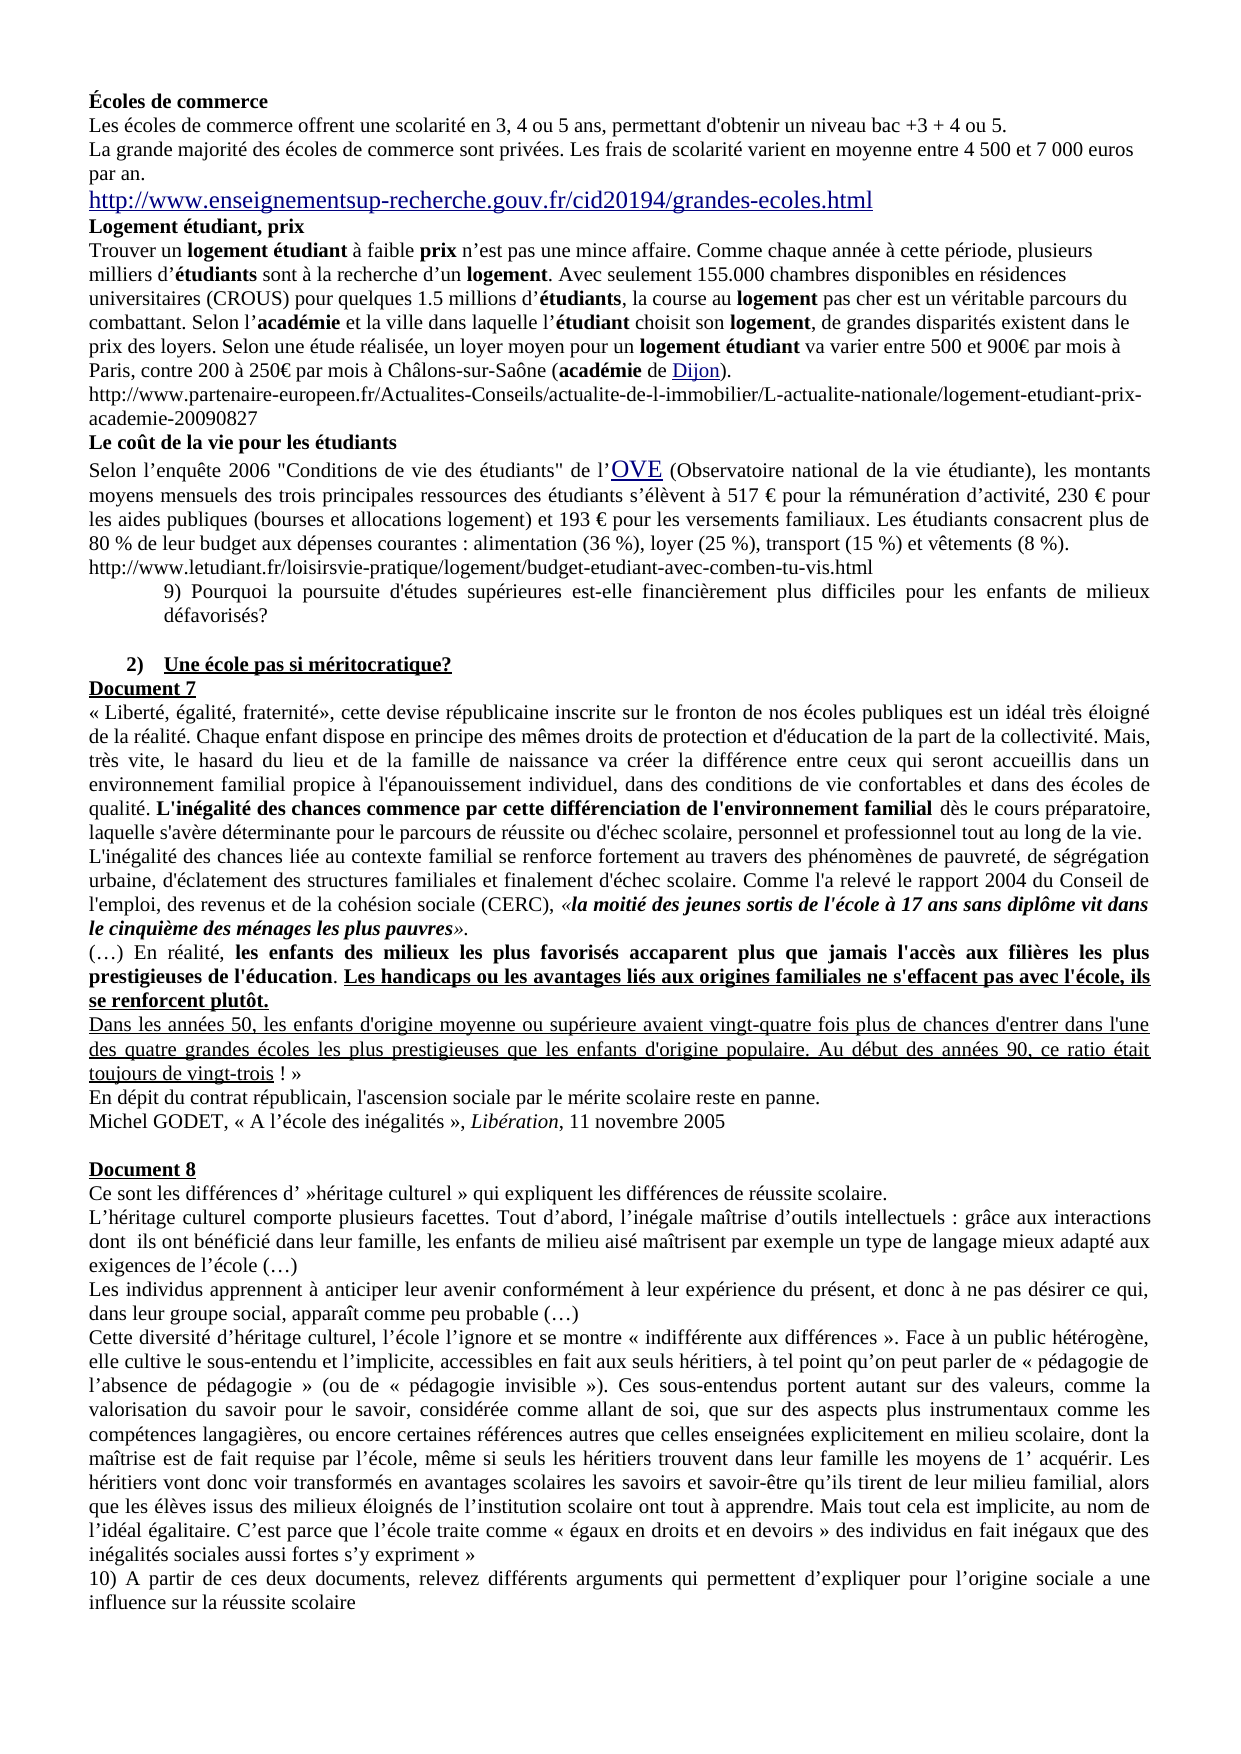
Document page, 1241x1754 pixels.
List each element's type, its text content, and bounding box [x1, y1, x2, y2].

text Dans les années 50, les enfants d'origine moyenne ou supérieure avaient vingt-quatre fois plus de chances d'entrer dans l'une des quatre grandes écoles les plus prestigieuses que les enfants d'origine populaire. Au début des années 90, ce ratio était [89, 1012, 1151, 1057]
text Selon l’enquête 2006 "Conditions de vie des étudiants" de l’OVE (Observatoire national de la vie étudiante), les montants moyens mensuels des trois principales ressources des étudiants s’élèvent à 517 € pour la rémunération d’activité, 230 € pour les aides publiques (bourses et allocations logement) et 193 € pour les versements familiaux. Les étudiants consacrent plus de 80 % de leur budget aux dépenses courantes : alimentation (36 %), loyer (25 %), transport (15 %) et vêtements (8 %). [89, 454, 1151, 555]
text Document 7 [89, 676, 1151, 699]
text http://www.partenaire-europeen.fr/Actualites-Conseils/actualite-de-l-immobilier/L-actualite-nationale/logement-etudiant-prix-academie-20090827 [89, 382, 1151, 430]
text En dépit du contrat républicain, l'ascension sociale par le mérite scolaire reste en panne. [89, 1084, 1151, 1109]
text http://www.letudiant.fr/loisirsvie-pratique/logement/budget-etudiant-avec-comben-tu-vis.html [89, 555, 1151, 579]
subtitle Logement étudiant, prix [89, 214, 1151, 238]
text L’héritage culturel comporte plusieurs facettes. Tout d’abord, l’inégale maîtrise d’outils intellectuels : grâce aux interactions dont ils ont bénéficié dans leur famille, les enfants de milieu aisé maîtrisent par exemple un type de langage mieux adapté aux exigences de l’école (…) [89, 1205, 1151, 1277]
text Cette diversité d’héritage culturel, l’école l’ignore et se montre « indifférente aux différences ». Face à un public hétérogène, elle cultive le sous-entendu et l’implicite, accessibles en fait aux seuls héritiers, à tel point qu’on peut parler de « pédagogie de l’absence de pédagogie » (ou de « pédagogie invisible »). Ces sous-entendus portent autant sur des valeurs, comme la valorisation du savoir pour le savoir, considérée comme allant de soi, que sur des aspects plus instrumentaux comme les compétences langagières, ou encore certaines références autres que celles enseignées explicitement en milieu scolaire, dont la maîtrise est de fait requise par l’école, même si seuls les héritiers trouvent dans leur famille les moyens de 1’ acquérir. Les héritiers vont donc voir transformés en avantages scolaires les savoirs et savoir-être qu’ils tirent de leur milieu familial, alors que les élèves issus des milieux éloignés de l’institution scolaire ont tout à apprendre. Mais tout cela est implicite, au nom de l’idéal égalitaire. C’est parce que l’école traite comme « égaux en droits et en devoirs » des individus en fait inégaux que des inégalités sociales aussi fortes s’y expriment » [89, 1325, 1151, 1566]
list Une école pas si méritocratique? [126, 651, 1151, 676]
text L'inégalité des chances liée au contexte familial se renforce fortement au travers des phénomènes de pauvreté, de ségrégation urbaine, d'éclatement des structures familiales et finalement d'échec scolaire. Comme l'a relevé le rapport 2004 du Conseil de l'emploi, des revenus et de la cohésion sociale (CERC), «la moitié des jeunes sortis de l'école à 17 ans sans diplôme vit dans le cinquième des ménages les plus pauvres». [89, 844, 1151, 940]
text (…) En réalité, les enfants des milieux les plus favorisés accaparent plus que jamais l'accès aux filières les plus prestigieuses de l'éducation. Les handicaps ou les avantages liés aux origines familiales ne s'effacent pas avec l'école, ils se renforcent plutôt. [89, 940, 1151, 1012]
text toujours de vingt-trois ! » [89, 1059, 1151, 1084]
text Michel GODET, « A l’école des inégalités », Libération, 11 novembre 2005 [89, 1109, 1151, 1133]
text Ce sont les différences d’ »héritage culturel » qui expliquent les différences de réussite scolaire. [89, 1181, 1151, 1205]
text 10) A partir de ces deux documents, relevez différents arguments qui permettent d’expliquer pour l’origine sociale a une influence sur la réussite scolaire [89, 1566, 1151, 1614]
text Les écoles de commerce offrent une scolarité en 3, 4 ou 5 ans, permettant d'obtenir un niveau bac +3 + 4 ou 5. La grande majorité des écoles de commerce sont privées. Les frais de scolarité varient en moyenne entre 4 500 et 7 000 euros par an. [89, 113, 1151, 185]
text Document 8 [89, 1157, 1151, 1181]
list 9) Pourquoi la poursuite d'études supérieures est-elle financièrement plus difficiles pour les enfants de milieux défavorisés? [126, 579, 1151, 627]
text http://www.enseignementsup-recherche.gouv.fr/cid20194/grandes-ecoles.html [89, 185, 1151, 214]
subtitle Écoles de commerce [89, 89, 1151, 113]
text Trouver un logement étudiant à faible prix n’est pas une mince affaire. Comme chaque année à cette période, plusieurs milliers d’étudiants sont à la recherche d’un logement. Avec seulement 155.000 chambres disponibles en résidences universitaires (CROUS) pour quelques 1.5 millions d’étudiants, la course au logement pas cher est un véritable parcours du combattant. Selon l’académie et la ville dans laquelle l’étudiant choisit son logement, de grandes disparités existent dans le prix des loyers. Selon une étude réalisée, un loyer moyen pour un logement étudiant va varier entre 500 et 900€ par mois à Paris, contre 200 à 250€ par mois à Châlons-sur-Saône (académie de Dijon). [89, 238, 1151, 382]
text Les individus apprennent à anticiper leur avenir conformément à leur expérience du présent, et donc à ne pas désirer ce qui, dans leur groupe social, apparaît comme peu probable (…) [89, 1277, 1151, 1325]
text « Liberté, égalité, fraternité», cette devise républicaine inscrite sur le fronton de nos écoles publiques est un idéal très éloigné de la réalité. Chaque enfant dispose en principe des mêmes droits de protection et d'éducation de la part de la collectivité. Mais, très vite, le hasard du lieu et de la famille de naissance va créer la différence entre ceux qui seront accueillis dans un environnement familial propice à l'épanouissement individuel, dans des conditions de vie confortables et dans des écoles de qualité. L'inégalité des chances commence par cette différenciation de l'environnement familial dès le cours préparatoire, laquelle s'avère déterminante pour le parcours de réussite ou d'échec scolaire, personnel et professionnel tout au long de la vie. [89, 699, 1151, 844]
text Le coût de la vie pour les étudiants [89, 430, 1151, 454]
